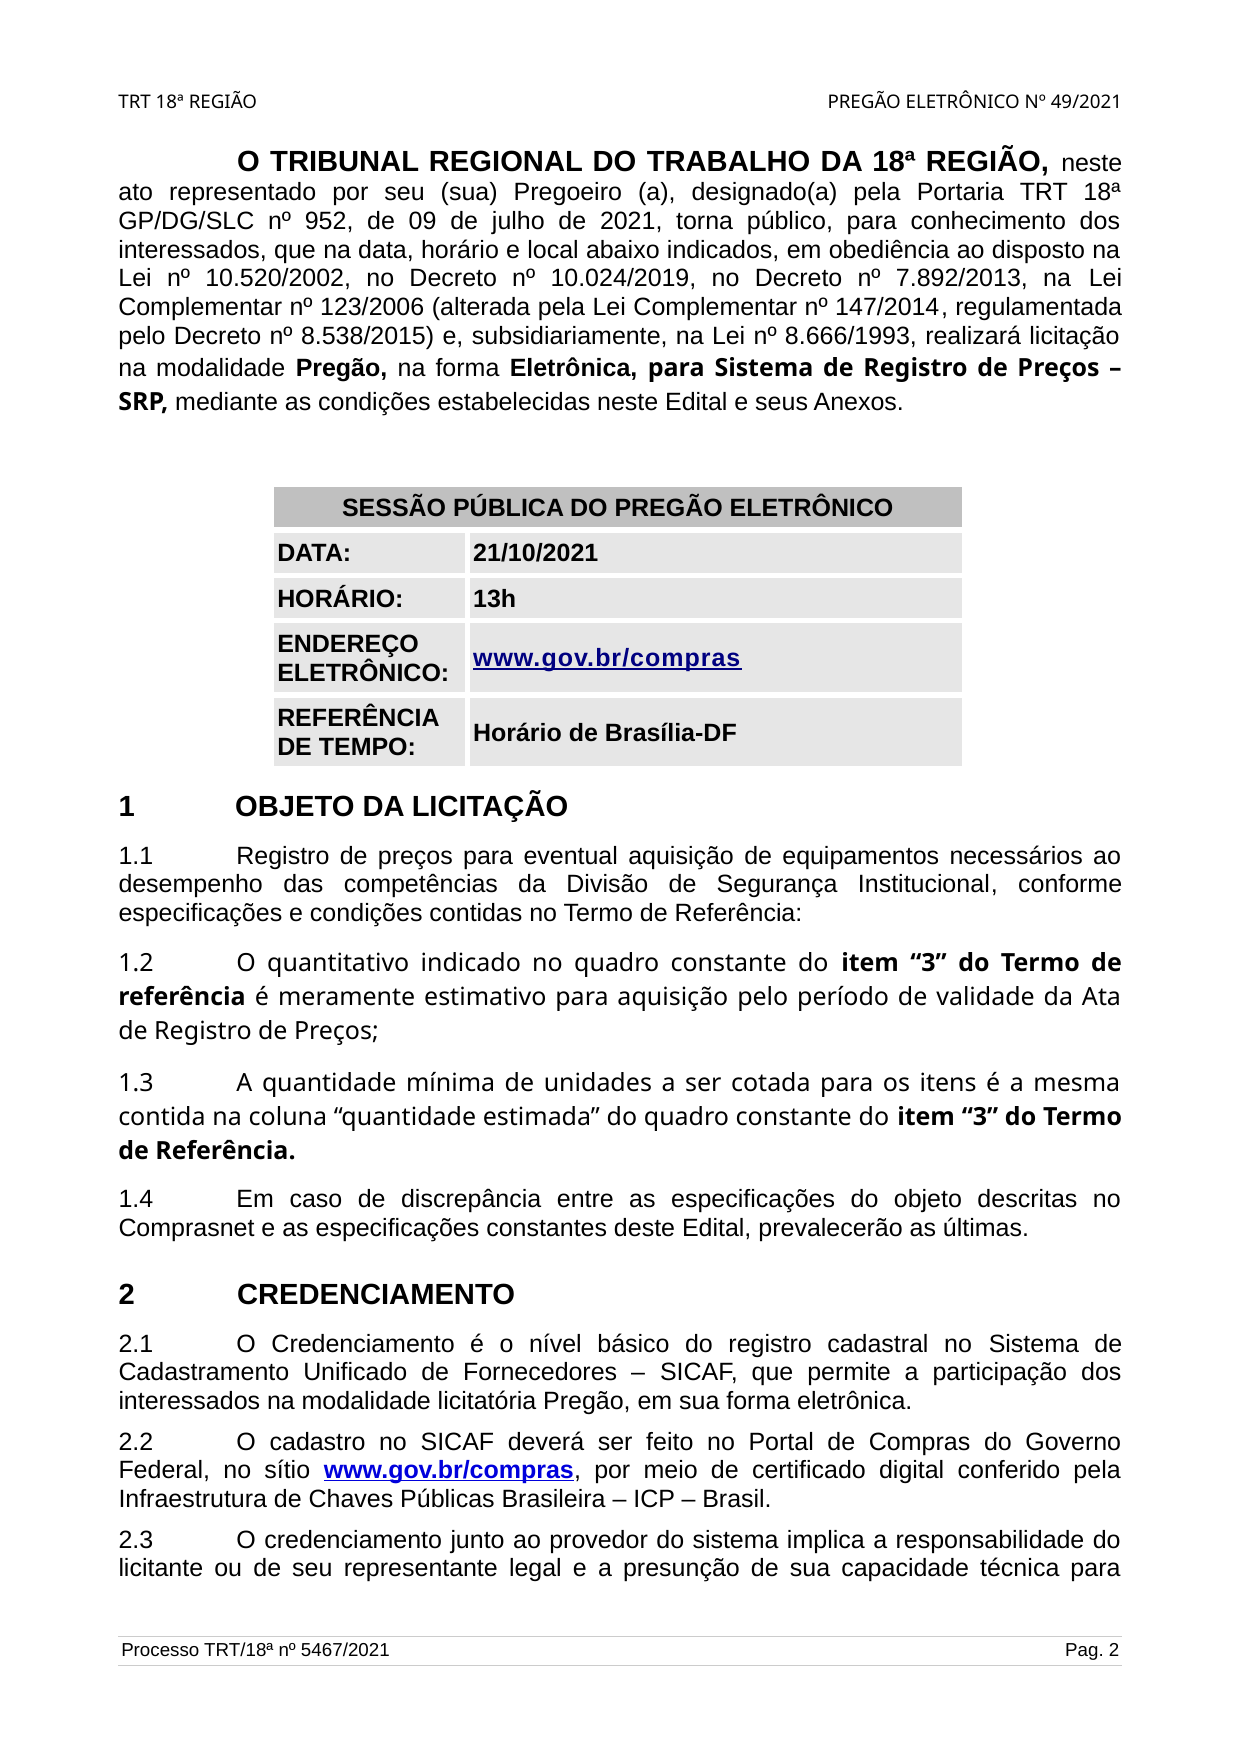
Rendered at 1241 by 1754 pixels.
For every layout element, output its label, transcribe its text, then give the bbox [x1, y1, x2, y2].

text 1.1 Registro de preços para eventual aquisição de equipamentos necessários ao desempenho das competências da Divisão de Segurança Institucional, conforme especificações e condições contidas no Termo de Referência: [118, 841, 1122, 927]
list 1.2 O quantitativo indicado no quadro constante do item “3” do Termo de referência é meramente estimativo para aquisição pelo período de validade da Ata de Registro de Preços; [118, 944, 1122, 1047]
text 2.3 O credenciamento junto ao provedor do sistema implica a responsabilidade do licitante ou de seu representante legal e a presunção de sua capacidade técnica para [118, 1524, 1122, 1582]
table_cell www.gov.br/compras [470, 623, 962, 692]
table_cell REFERÊNCIA DE TEMPO: [274, 698, 465, 766]
table_cell DATA: [274, 533, 465, 573]
list 1.3 A quantidade mínima de unidades a ser cotada para os itens é a mesma contida na coluna “quantidade estimada” do quadro constante do item “3” do Termo de Referência. [118, 1064, 1122, 1167]
text 2 CREDENCIAMENTO [118, 1277, 1122, 1311]
text 1.4 Em caso de discrepância entre as especificações do objeto descritas no Comprasnet e as especificações constantes deste Edital, prevalecerão as últimas. [118, 1184, 1122, 1242]
text 1 OBJETO DA LICITAÇÃO [118, 789, 1122, 823]
text O TRIBUNAL REGIONAL DO TRABALHO DA 18ª REGIÃO, neste ato representado por seu (sua) Pregoeiro (a), designado(a) pela Portaria TRT 18ª GP/DG/SLC nº 952, de 09 de julho de 2021, torna público, para conhecimento dos interessados, que na data, horário e local abaixo indicados, em obediência ao disposto na Lei nº 10.520/2002, no Decreto nº 10.024/2019, no Decreto nº 7.892/2013, na Lei Complementar nº 123/2006 (alterada pela Lei Complementar nº 147/2014, regulamentada pelo Decreto nº 8.538/2015) e, subsidiariamente, na Lei nº 8.666/1993, realizará licitação na modalidade Pregão, na forma Eletrônica, para Sistema de Registro de Preços – SRP, mediante as condições estabelecidas neste Edital e seus Anexos. [118, 143, 1122, 418]
table_cell 21/10/2021 [470, 533, 962, 573]
table_header SESSÃO PÚBLICA DO PREGÃO ELETRÔNICO [274, 487, 962, 527]
text 2.1 O Credenciamento é o nível básico do registro cadastral no Sistema de Cadastramento Unificado de Fornecedores – SICAF, que permite a participação dos interessados na modalidade licitatória Pregão, em sua forma eletrônica. [118, 1328, 1122, 1415]
text 2.2 O cadastro no SICAF deverá ser feito no Portal de Compras do Governo Federal, no sítio www.gov.br/compras, por meio de certificado digital conferido pela Infraestrutura de Chaves Públicas Brasileira – ICP – Brasil. [118, 1427, 1122, 1513]
table_cell Horário de Brasília-DF [470, 698, 962, 766]
table_cell HORÁRIO: [274, 578, 465, 618]
table_cell 13h [470, 578, 962, 618]
table_cell ENDEREÇO ELETRÔNICO: [274, 623, 465, 692]
